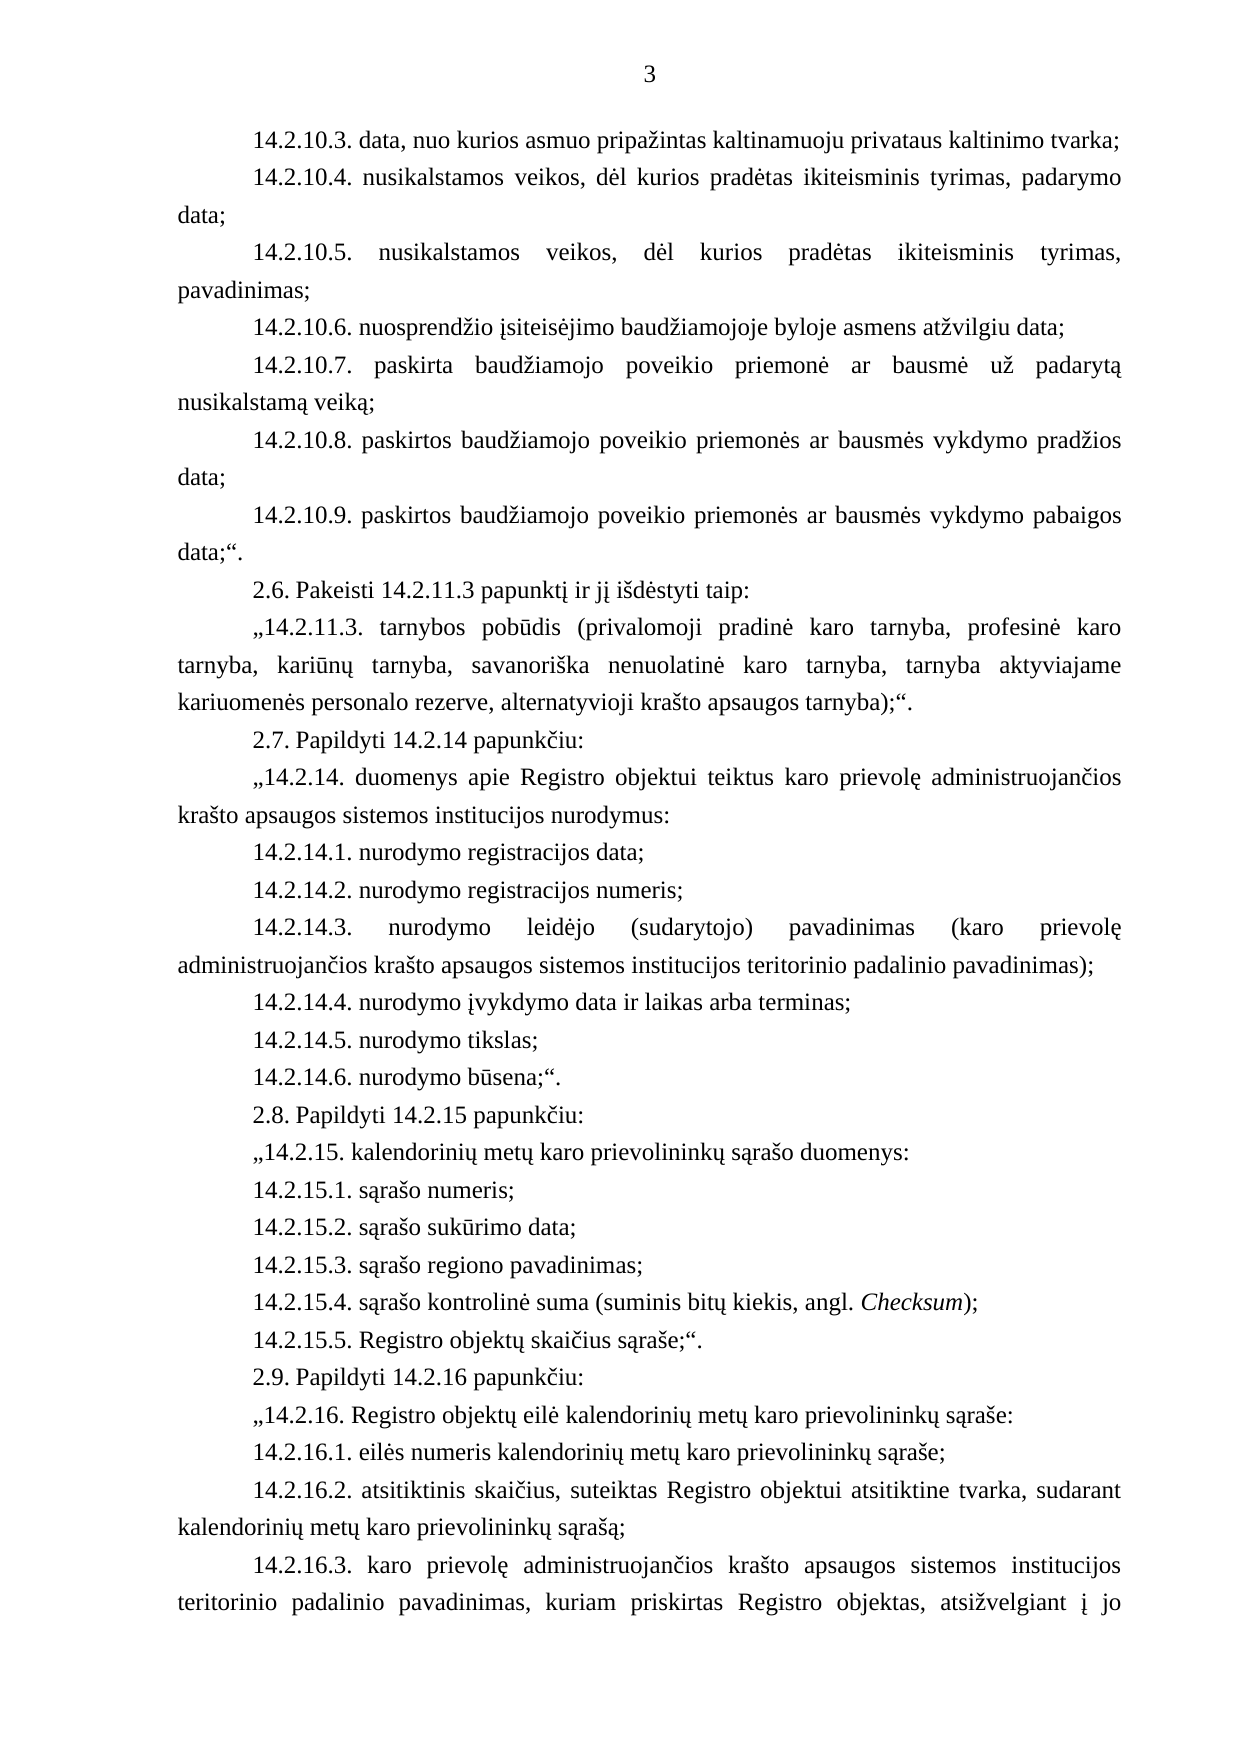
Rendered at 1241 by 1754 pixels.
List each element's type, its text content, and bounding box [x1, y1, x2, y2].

text 14.2.10.8. paskirtos baudžiamojo poveikio priemonės ar bausmės vykdymo pradžios data; [177, 418, 1122, 493]
text „14.2.15. kalendorinių metų karo prievolininkų sąrašo duomenys: [177, 1131, 1122, 1168]
text 14.2.15.5. Registro objektų skaičius sąraše;“. [177, 1318, 1122, 1356]
text 14.2.14.2. nurodymo registracijos numeris; [177, 868, 1122, 906]
text „14.2.11.3. tarnybos pobūdis (privalomoji pradinė karo tarnyba, profesinė karo tarnyba, kariūnų tarnyba, savanoriška nenuolatinė karo tarnyba, tarnyba aktyviajame kariuomenės personalo rezerve, alternatyvioji krašto apsaugos tarnyba);“. [177, 606, 1122, 718]
text 14.2.14.6. nurodymo būsena;“. [177, 1056, 1122, 1093]
text 14.2.16.3. karo prievolę administruojančios krašto apsaugos sistemos institucijos teritorinio padalinio pavadinimas, kuriam priskirtas Registro objektas, atsižvelgiant į jo [177, 1543, 1122, 1618]
text 14.2.10.4. nusikalstamos veikos, dėl kurios pradėtas ikiteisminis tyrimas, padarymo data; [177, 156, 1122, 231]
text „14.2.14. duomenys apie Registro objektui teiktus karo prievolę administruojančios krašto apsaugos sistemos institucijos nurodymus: [177, 756, 1122, 831]
text 14.2.16.1. eilės numeris kalendorinių metų karo prievolininkų sąraše; [177, 1431, 1122, 1468]
text 2.6. Pakeisti 14.2.11.3 papunktį ir jį išdėstyti taip: [177, 568, 1122, 606]
text 14.2.14.1. nurodymo registracijos data; [177, 831, 1122, 868]
text 14.2.10.9. paskirtos baudžiamojo poveikio priemonės ar bausmės vykdymo pabaigos data;“. [177, 493, 1122, 568]
text 14.2.15.3. sąrašo regiono pavadinimas; [177, 1243, 1122, 1281]
text 2.9. Papildyti 14.2.16 papunkčiu: [177, 1356, 1122, 1393]
text 14.2.10.5. nusikalstamos veikos, dėl kurios pradėtas ikiteisminis tyrimas, pavadinimas; [177, 231, 1122, 306]
text 14.2.10.7. paskirta baudžiamojo poveikio priemonė ar bausmė už padarytą nusikalstamą veiką; [177, 343, 1122, 418]
text 14.2.14.4. nurodymo įvykdymo data ir laikas arba terminas; [177, 981, 1122, 1018]
text 14.2.15.1. sąrašo numeris; [177, 1168, 1122, 1206]
text „14.2.16. Registro objektų eilė kalendorinių metų karo prievolininkų sąraše: [177, 1393, 1122, 1431]
text 14.2.10.6. nuosprendžio įsiteisėjimo baudžiamojoje byloje asmens atžvilgiu data; [177, 306, 1122, 343]
text 2.7. Papildyti 14.2.14 papunkčiu: [177, 718, 1122, 756]
text 14.2.10.3. data, nuo kurios asmuo pripažintas kaltinamuoju privataus kaltinimo tvarka; [177, 118, 1122, 156]
text 2.8. Papildyti 14.2.15 papunkčiu: [177, 1093, 1122, 1131]
text 14.2.15.4. sąrašo kontrolinė suma (suminis bitų kiekis, angl. Checksum); [177, 1281, 1122, 1318]
text 14.2.14.5. nurodymo tikslas; [177, 1018, 1122, 1056]
text 14.2.14.3. nurodymo leidėjo (sudarytojo) pavadinimas (karo prievolę administruojančios krašto apsaugos sistemos institucijos teritorinio padalinio pavadinimas); [177, 906, 1122, 981]
text 14.2.16.2. atsitiktinis skaičius, suteiktas Registro objektui atsitiktine tvarka, sudarant kalendorinių metų karo prievolininkų sąrašą; [177, 1468, 1122, 1543]
text 14.2.15.2. sąrašo sukūrimo data; [177, 1206, 1122, 1243]
